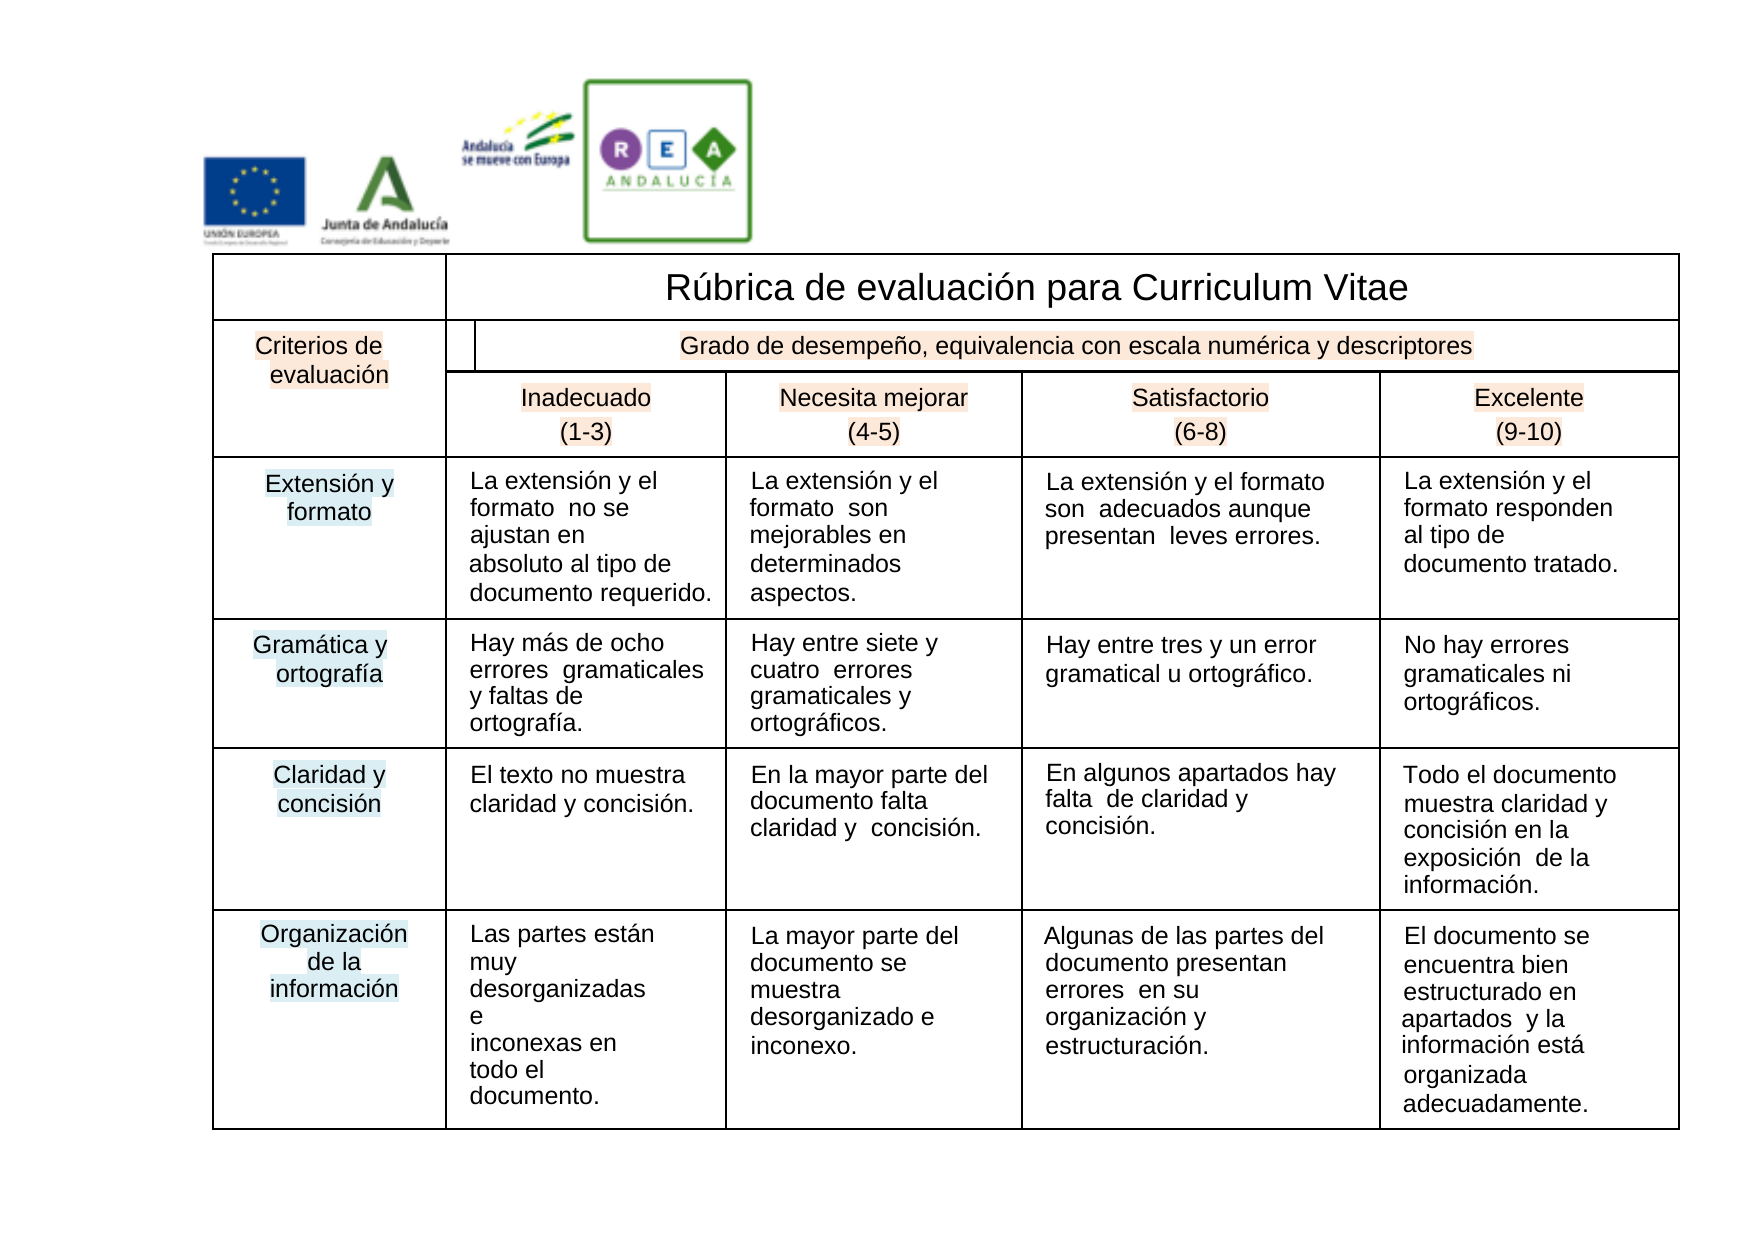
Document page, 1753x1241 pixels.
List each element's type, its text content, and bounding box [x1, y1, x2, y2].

table_cell El texto no muestra claridad y concisión. [447, 749, 725, 909]
table_cell Claridad y concisión [214, 749, 445, 909]
table_cell Hay entre siete y cuatro errores gramaticales y ortográficos. [727, 620, 1021, 747]
table_cell La extensión y el formato responden al tipo de documento tratado. [1381, 458, 1678, 617]
table_cell La extensión y el formato no se ajustan en absoluto al tipo de documento requerido. [447, 458, 725, 617]
table_cell Necesita mejorar (4-5) [727, 373, 1021, 456]
table_cell Grado de desempeño, equivalencia con escala numérica y descriptores [476, 321, 1678, 370]
picture [198, 69, 759, 253]
table_cell Hay más de ocho errores gramaticales y faltas de ortografía. [447, 620, 725, 747]
table_cell Satisfactorio (6-8) [1023, 373, 1379, 456]
table_cell Hay entre tres y un error gramatical u ortográfico. [1023, 620, 1379, 747]
table_cell La mayor parte del documento se muestra desorganizado e inconexo. [727, 911, 1021, 1128]
table_cell En la mayor parte del documento falta claridad y concisión. [727, 749, 1021, 909]
table_cell Extensión y formato [214, 458, 445, 617]
table_cell En algunos apartados hay falta de claridad y concisión. [1023, 749, 1379, 909]
table_cell El documento se encuentra bien estructurado en apartados y la información está organizada adecuadamente. [1381, 911, 1678, 1128]
table_cell Excelente (9-10) [1381, 373, 1678, 456]
table_cell Organización de la información [214, 911, 445, 1128]
table_cell Criterios de evaluación [214, 321, 445, 456]
table_cell La extensión y el formato son mejorables en determinados aspectos. [727, 458, 1021, 617]
table_cell Las partes están muy desorganizadas e inconexas en todo el documento. [447, 911, 725, 1128]
table_header Rúbrica de evaluación para Curriculum Vitae [447, 255, 1678, 319]
table_header [214, 255, 445, 319]
table_cell Algunas de las partes del documento presentan errores en su organización y estructuración. [1023, 911, 1379, 1128]
table_cell Todo el documento muestra claridad y concisión en la exposición de la información. [1381, 749, 1678, 909]
table_cell No hay errores gramaticales ni ortográficos. [1381, 620, 1678, 747]
table_cell La extensión y el formato son adecuados aunque presentan leves errores. [1023, 458, 1379, 617]
table_cell Inadecuado (1-3) [447, 373, 725, 456]
table_cell [447, 321, 474, 370]
table_cell Gramática y ortografía [214, 620, 445, 747]
